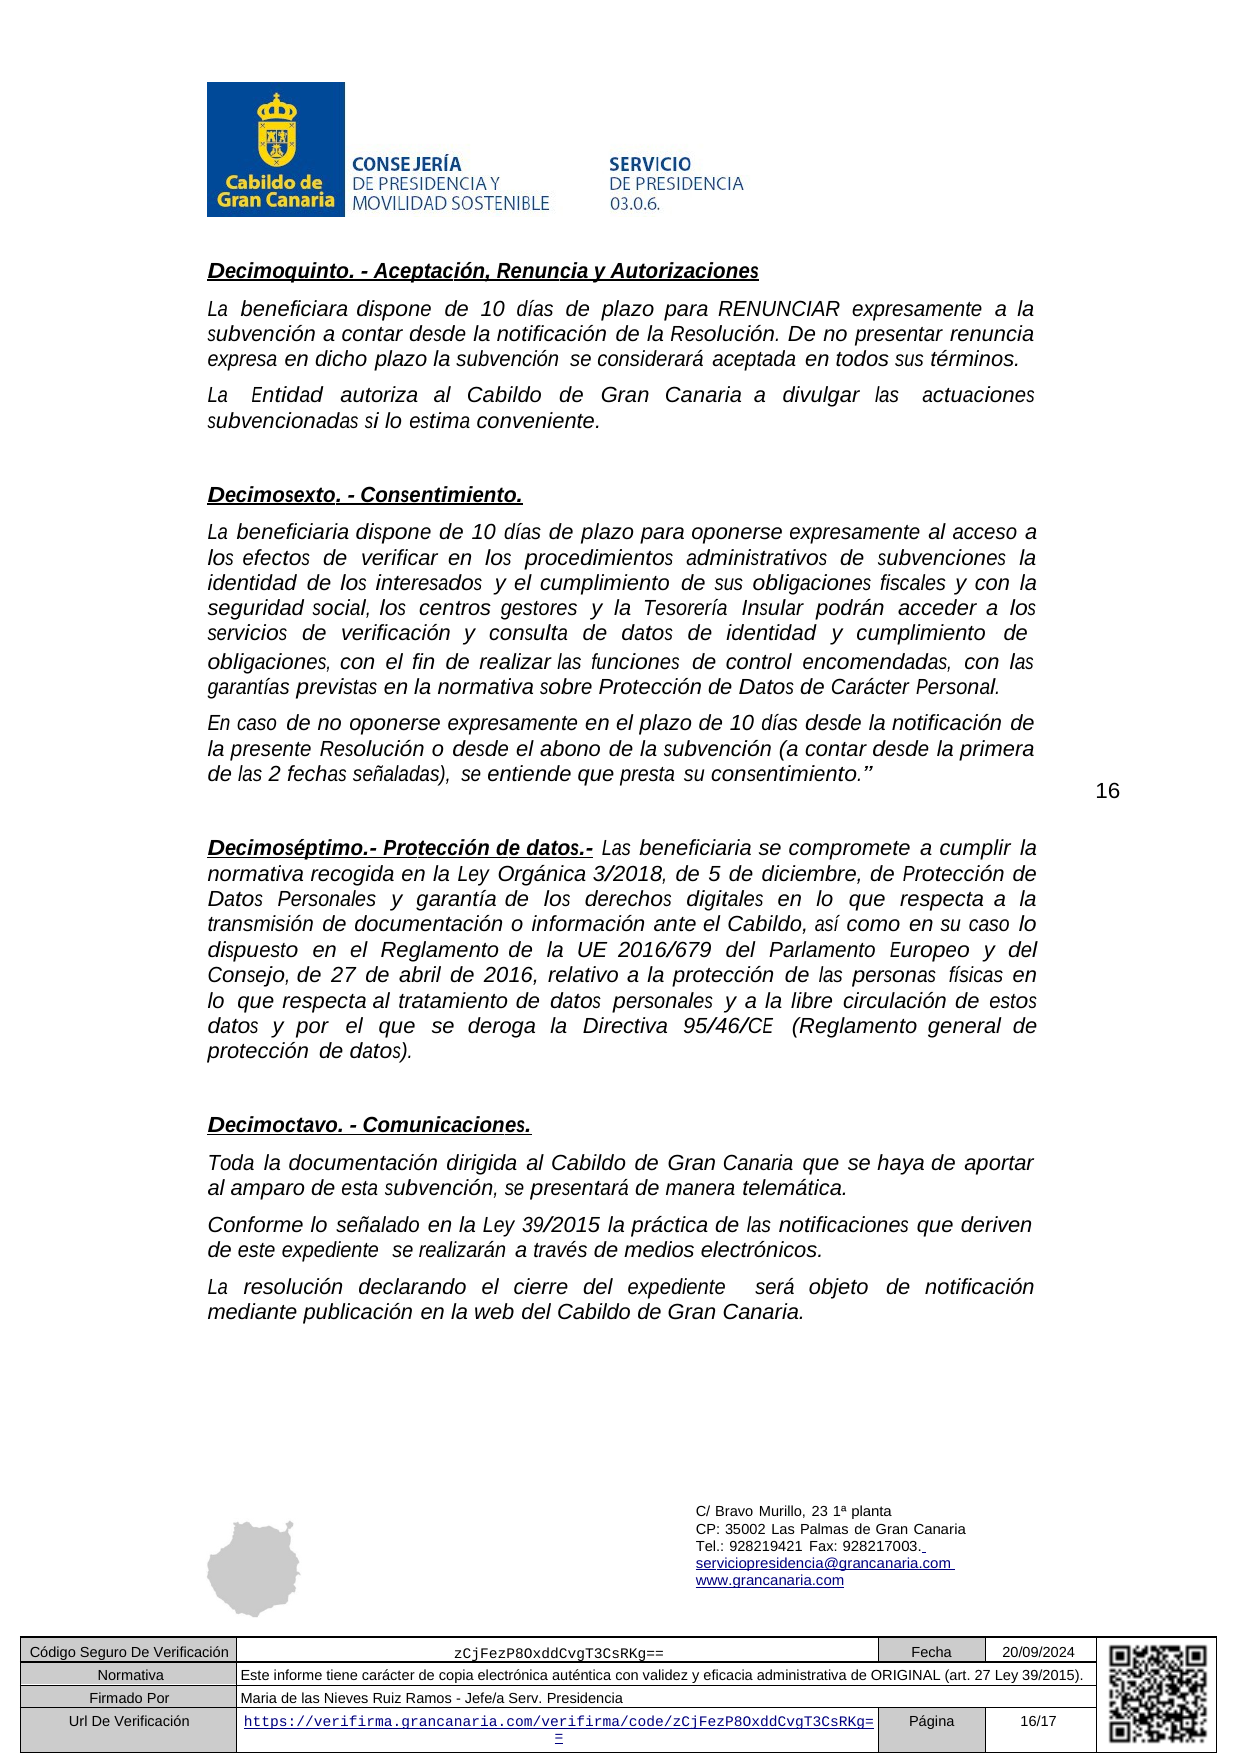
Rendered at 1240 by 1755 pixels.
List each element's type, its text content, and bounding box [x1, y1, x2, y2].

table_cell Maria de las Nieves Ruiz Ramos - Jefe/a Serv. Presidencia [237, 1686, 1096, 1707]
text Decimosexto. - Consentimiento. [207, 482, 531, 507]
text obligaciones, con el fin de realizar las funciones de control encomendadas, con las garantías previstas en la normativa sobre Protección de Datos de Carácter Personal. [207, 648, 1037, 699]
text Decimoquinto. - Aceptación, Renuncia y Autorizaciones [207, 257, 771, 283]
table_cell Este informe tiene carácter de copia electrónica auténtica con validez y eficacia administrativa de ORIGINAL (art. 27 Ley 39/2015). [237, 1663, 1096, 1684]
text Toda la documentación dirigida al Cabildo de Gran Canaria que se haya de aportar al amparo de esta subvención, se presentará de manera telemática. [207, 1150, 1037, 1201]
table_cell Firmado Por [21, 1686, 236, 1707]
text La resolución declarando el cierre del expediente será objeto de notificación mediante publicación en la web del Cabildo de Gran Canaria. [207, 1274, 1035, 1324]
table_cell Normativa [21, 1663, 236, 1684]
text Conforme lo señalado en la Ley 39/2015 la práctica de las notificaciones que deriven de este expediente se realizarán a través de medios electrónicos. [207, 1212, 1035, 1262]
text En caso de no oponerse expresamente en el plazo de 10 días desde la notificación de la presente Resolución o desde el abono de la subvención (a contar desde la primera de las 2 fechas señaladas), se entiende que presta su consentimiento.” [207, 710, 1036, 786]
table_cell Página [879, 1708, 985, 1752]
text CP: 35002 Las Palmas de Gran Canaria Tel.: 928219421 Fax: 928217003. serviciopresidencia@grancanaria.com www.grancanaria.com [696, 1520, 971, 1589]
text 16 [10, 786, 1120, 803]
table_header 20/09/2024 [986, 1638, 1096, 1661]
text La beneficiaria dispone de 10 días de plazo para oponerse expresamente al acceso a los efectos de verificar en los procedimientos administrativos de subvenciones la identidad de los interesados y el cumplimiento de sus obligaciones fiscales y con la seguridad social, los centros gestores y la Tesorería Insular podrán acceder a los servicios de verificación y consulta de datos de identidad y cumplimiento de [207, 519, 1039, 645]
text C/ Bravo Murillo, 23 1ª planta [696, 1503, 1231, 1520]
table_header Fecha [879, 1638, 985, 1661]
text Decimoctavo. - Comunicaciones. [207, 1112, 540, 1138]
table_header zCjFezP8OxddCvgT3CsRKg== [237, 1638, 878, 1661]
text La Entidad autoriza al Cabildo de Gran Canaria a divulgar las actuaciones subvencionadas si lo estima conveniente. [207, 382, 1037, 433]
text La beneficiara dispone de 10 días de plazo para RENUNCIAR expresamente a la subvención a contar desde la notificación de la Resolución. De no presentar renuncia expresa en dicho plazo la subvención se considerará aceptada en todos sus términos. [207, 295, 1036, 371]
table_cell Url De Verificación [21, 1708, 236, 1752]
table_header Código Seguro De Verificación [21, 1638, 236, 1661]
text Decimoséptimo.- Protección de datos.- Las beneficiaria se compromete a cumplir la normativa recogida en la Ley Orgánica 3/2018, de 5 de diciembre, de Protección de Datos Personales y garantía de los derechos digitales en lo que respecta a la transmisión de documentación o información ante el Cabildo, así como en su caso lo dispuesto en el Reglamento de la UE 2016/679 del Parlamento Europeo y del Consejo, de 27 de abril de 2016, relativo a la protección de las personas físicas en lo que respecta al tratamiento de datos personales y a la libre circulación de estos datos y por el que se deroga la Directiva 95/46/CE (Reglamento general de protección de datos). [207, 835, 1039, 1063]
table_cell https://verifirma.grancanaria.com/verifirma/code/zCjFezP8OxddCvgT3CsRKg= = [237, 1708, 878, 1752]
table_cell 16/17 [986, 1708, 1096, 1752]
